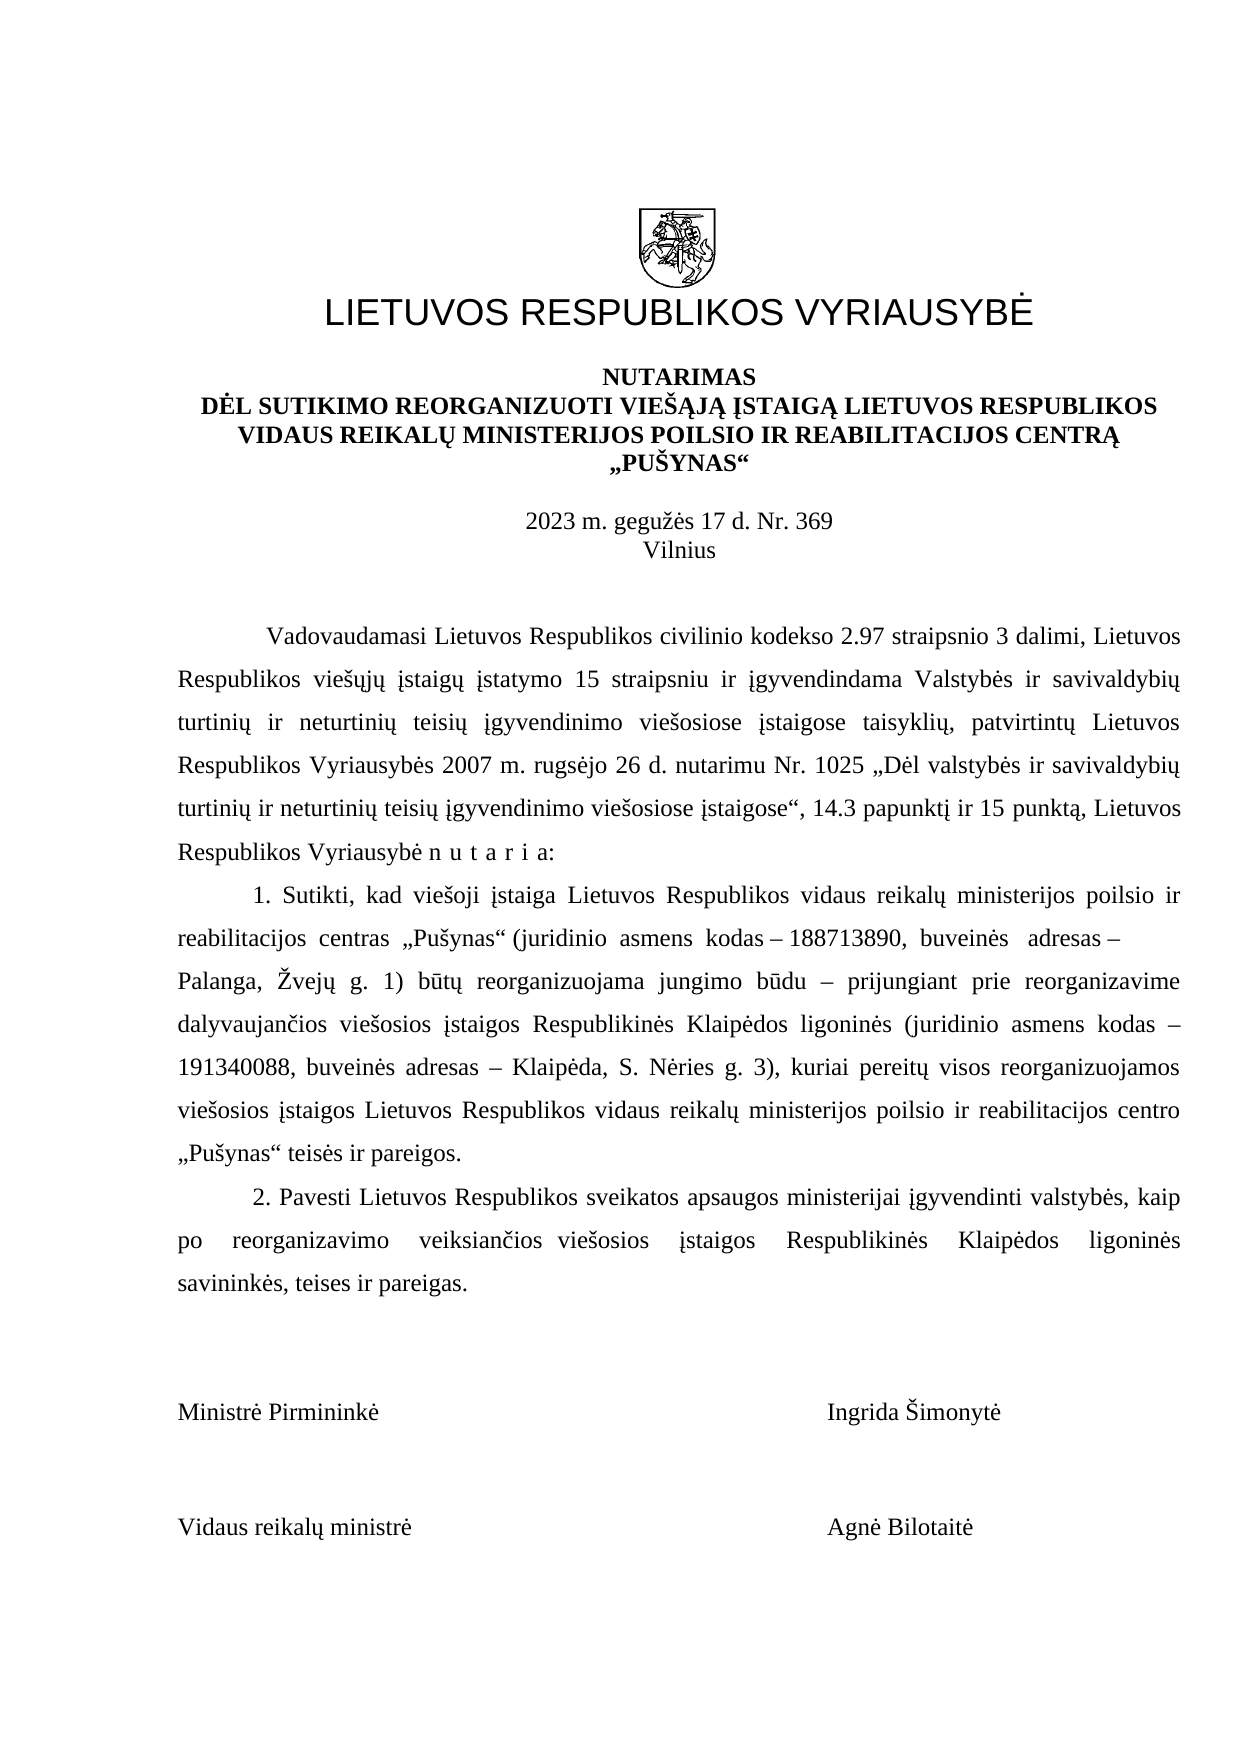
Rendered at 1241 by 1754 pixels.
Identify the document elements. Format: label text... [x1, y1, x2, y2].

text 1. Sutikti, kad viešoji įstaiga Lietuvos Respublikos vidaus reikalų ministerijos poilsio ir reabilitacijos centras „Pušynas“ (juridinio asmens kodas – 188713890, buveinės adresas – [177, 880, 1181, 952]
text Ministrė Pirmininkė Ingrida Šimonytė [177, 1397, 1181, 1426]
text Vadovaudamasi Lietuvos Respublikos civilinio kodekso 2.97 straipsnio 3 dalimi, Lietuvos Respublikos viešųjų įstaigų įstatymo 15 straipsniu ir įgyvendindama Valstybės ir savivaldybių turtinių ir neturtinių teisių įgyvendinimo viešosiose įstaigose taisyklių, patvirtintų Lietuvos Respublikos Vyriausybės 2007 m. rugsėjo 26 d. nutarimu Nr. 1025 „Dėl valstybės ir savivaldybių turtinių ir neturtinių teisių įgyvendinimo viešosiose įstaigose“, 14.3 papunktį ir 15 punktą, Lietuvos Respublikos Vyriausybė nutaria: [177, 621, 1181, 865]
text Vilnius [177, 535, 1181, 563]
text DĖL SUTIKIMO REORGANIZUOTI viešĄJĄ įstaigĄ LIETUVOS RESPUBLIKOS VIDAUS REIKALŲ MINISTERIJOS POILSIO IR REABILITACIJOS CENTRĄ „PUŠYNAS“ [177, 391, 1181, 477]
text Lietuvos Respublikos Vyriausybė [177, 290, 1181, 333]
text nutarimas [177, 362, 1181, 391]
text 2023 m. gegužės 17 d. Nr. 369 [177, 506, 1181, 535]
text Vidaus reikalų ministrė Agnė Bilotaitė [177, 1512, 1181, 1541]
text Palanga, Žvejų g. 1) būtų reorganizuojama jungimo būdu – prijungiant prie reorganizavime dalyvaujančios viešosios įstaigos Respublikinės Klaipėdos ligoninės (juridinio asmens kodas – 191340088, buveinės adresas – Klaipėda, S. Nėries g. 3), kuriai pereitų visos reorganizuojamos viešosios įstaigos Lietuvos Respublikos vidaus reikalų ministerijos poilsio ir reabilitacijos centro „Pušynas“ teisės ir pareigos. [177, 966, 1181, 1167]
text 2. Pavesti Lietuvos Respublikos sveikatos apsaugos ministerijai įgyvendinti valstybės, kaip po reorganizavimo veiksiančios viešosios įstaigos Respublikinės Klaipėdos ligoninės savininkės, teises ir pareigas. [177, 1182, 1181, 1297]
